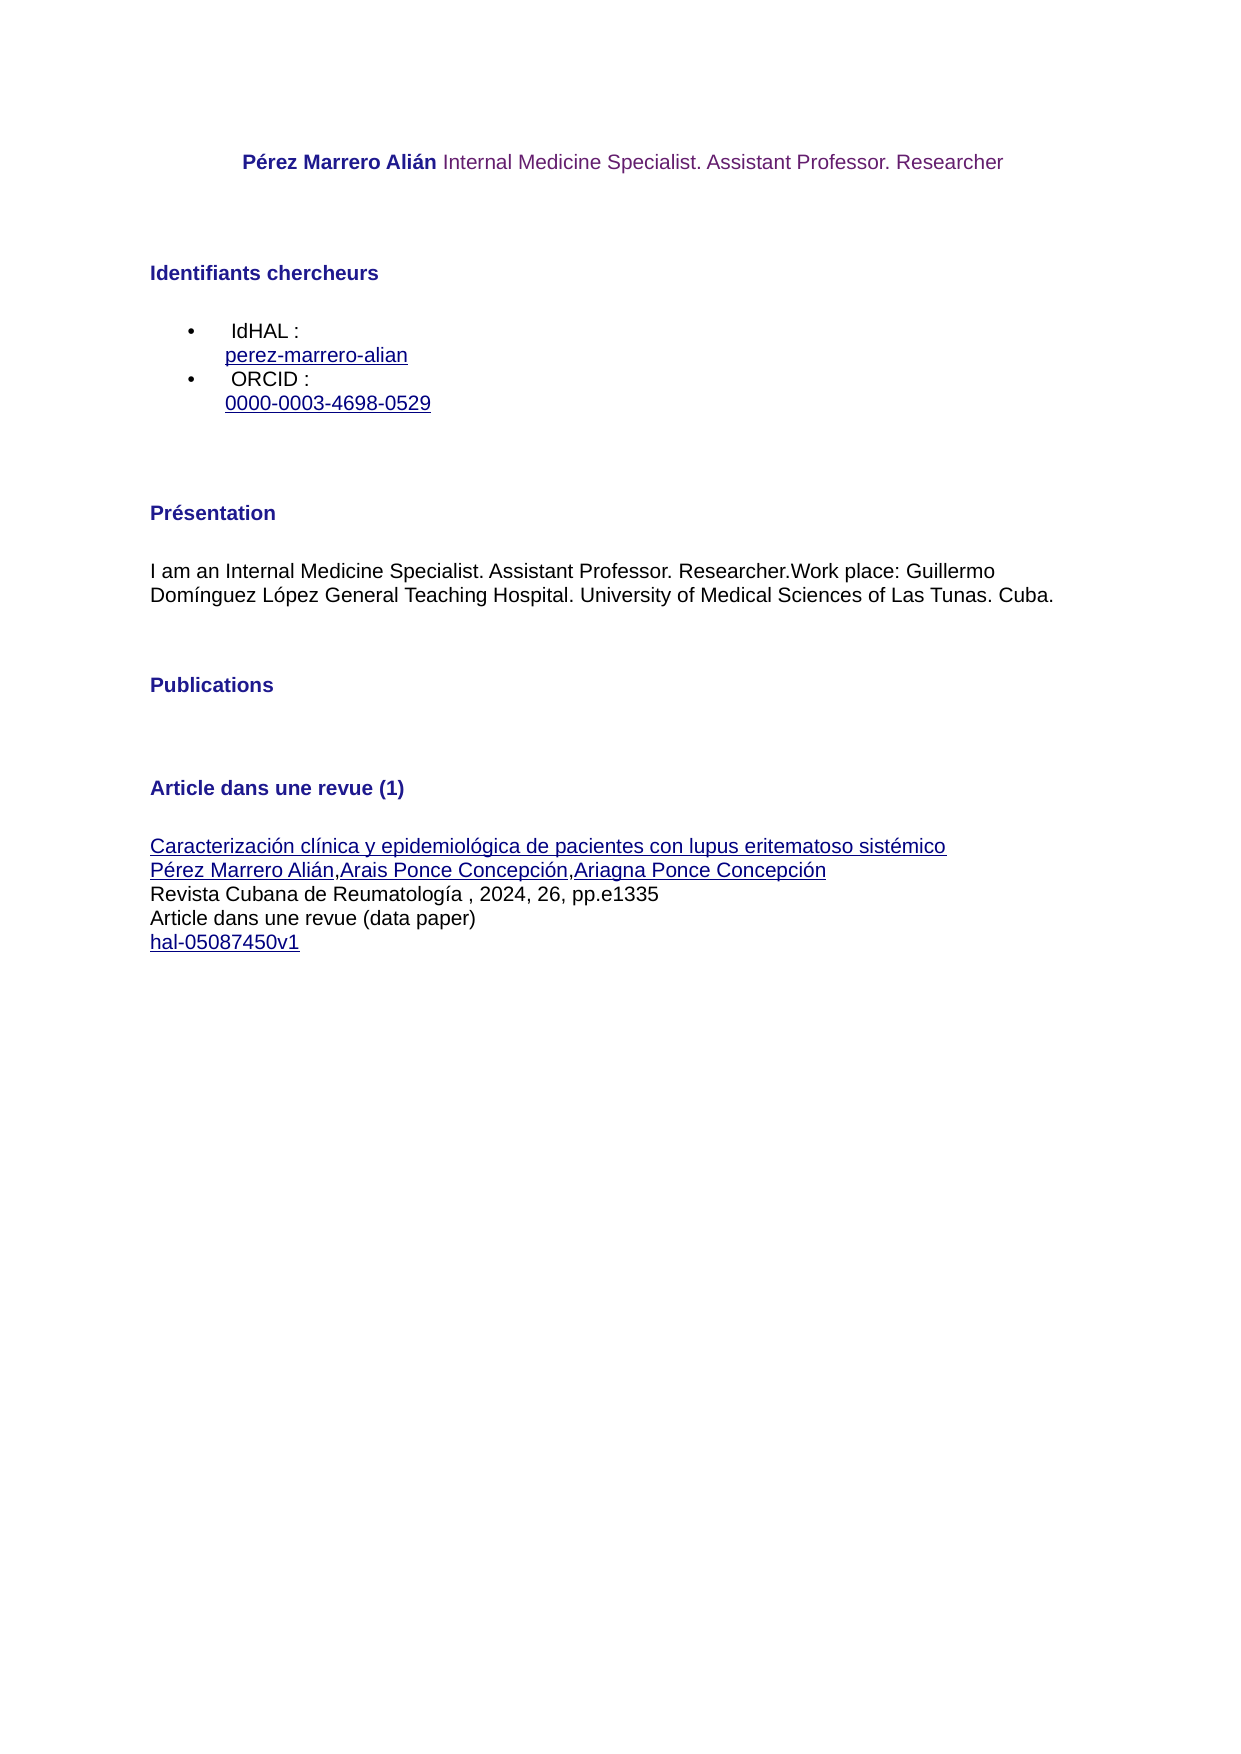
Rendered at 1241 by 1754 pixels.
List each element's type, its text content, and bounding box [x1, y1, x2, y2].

subtitle Publications [150, 673, 1090, 697]
subtitle Article dans une revue (1) [150, 776, 1090, 800]
subtitle Présentation [150, 501, 1090, 525]
subtitle Pérez Marrero Alián Internal Medicine Specialist. Assistant Professor. Researcher [150, 150, 1090, 174]
list ORCID : [187, 367, 1090, 391]
text I am an Internal Medicine Specialist. Assistant Professor. Researcher.Work place: Guillermo Domínguez López General Teaching Hospital. University of Medical Sciences of Las Tunas. Cuba. [150, 559, 1090, 607]
list 0000-0003-4698-0529 [187, 391, 1090, 414]
subtitle Identifiants chercheurs [150, 260, 1090, 284]
list perez-marrero-alian [187, 343, 1090, 367]
list IdHAL : [187, 319, 1090, 343]
table_header Caracterización clínica y epidemiológica de pacientes con lupus eritematoso sistémico Pérez Marrero Alián,Arais Ponce Concepción,Ariagna Ponce Concepción Revista Cubana de Reumatología , 2024, 26, pp.e1335 Article dans une revue (data paper) hal-05087450v1 [150, 834, 1090, 954]
